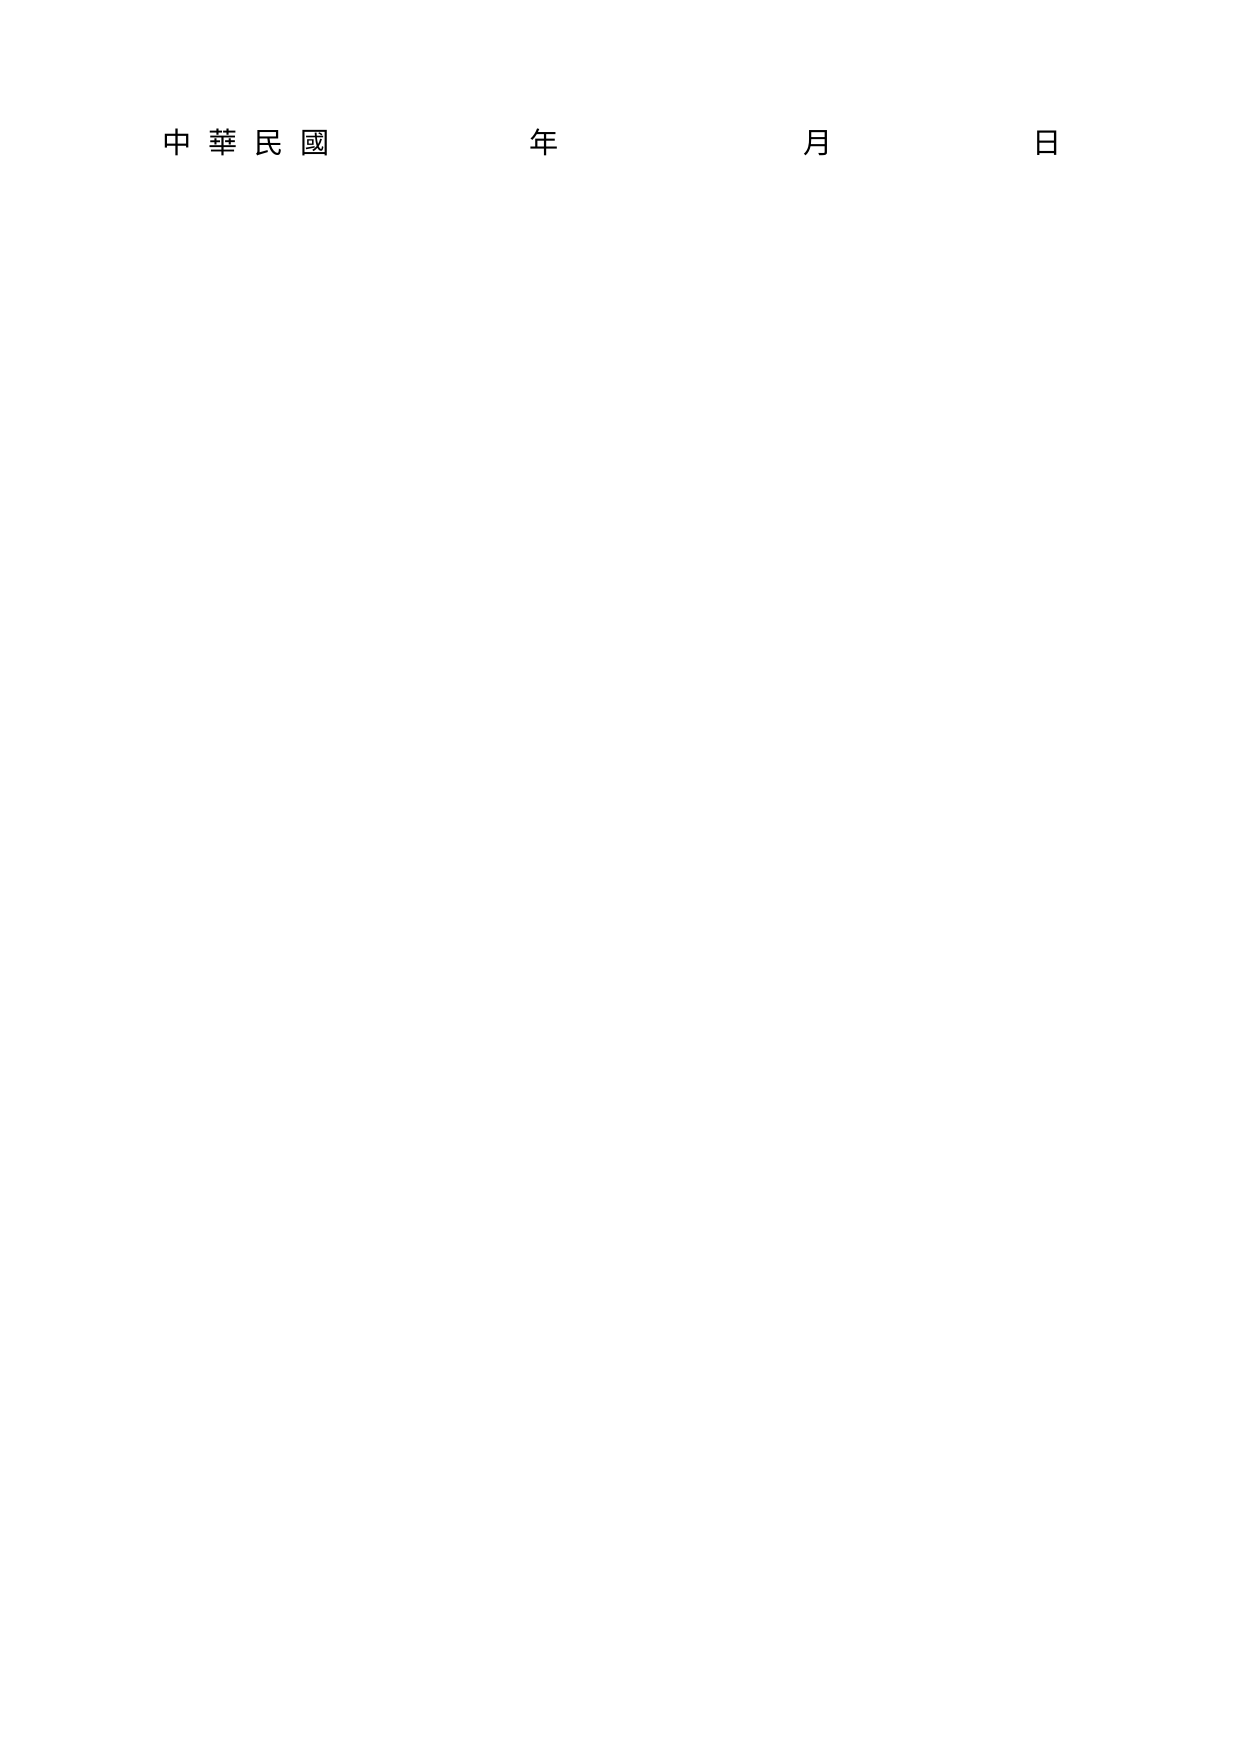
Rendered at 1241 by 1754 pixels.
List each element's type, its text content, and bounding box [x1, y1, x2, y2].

text 中華民國 年 月 日 [162, 120, 1063, 162]
